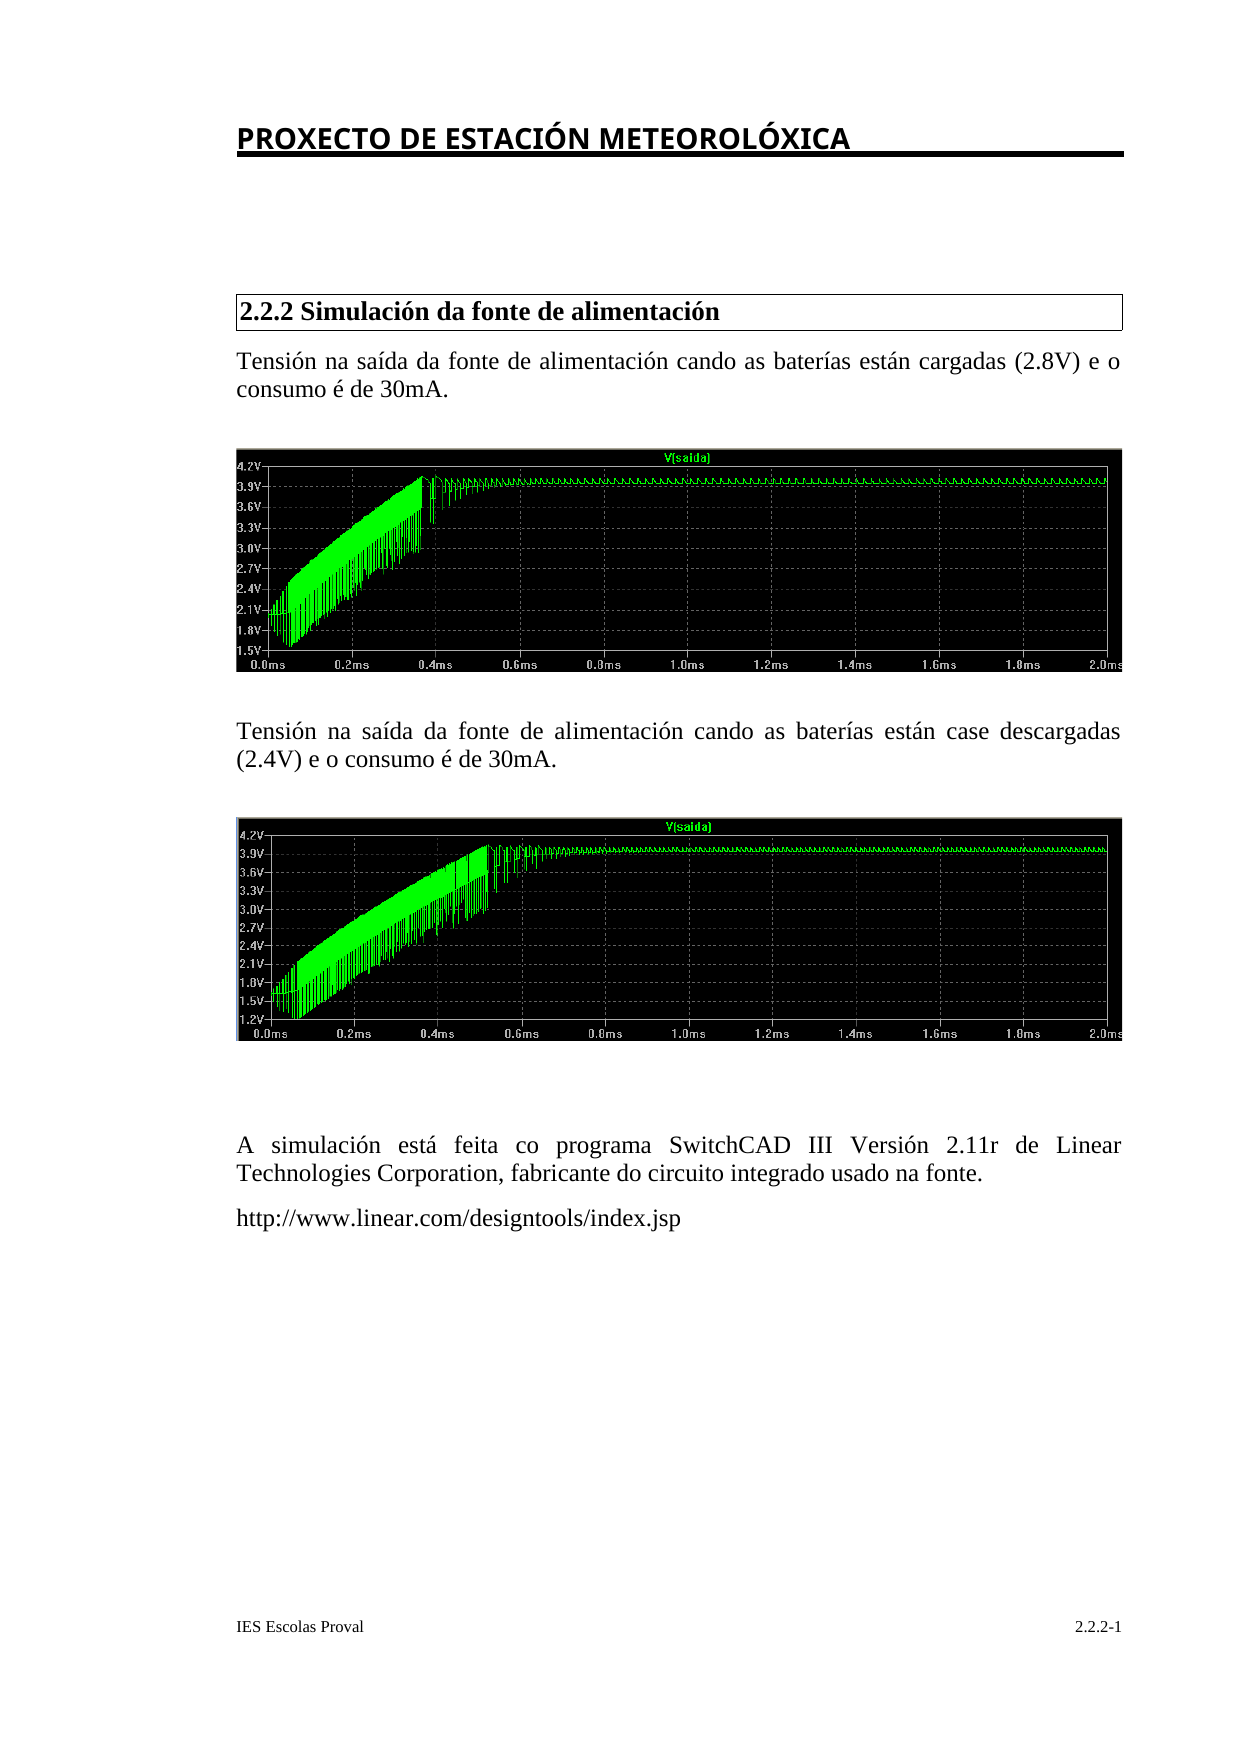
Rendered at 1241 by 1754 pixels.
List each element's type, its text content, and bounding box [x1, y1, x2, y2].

picture [236, 817, 1123, 1041]
text 2.2.2 Simulación da fonte de alimentación [237, 295, 1122, 330]
picture [236, 448, 1123, 672]
text Tensión na saída da fonte de alimentación cando as baterías están cargadas (2.8V) e o consumo é de 30mA. [236, 347, 1122, 403]
text A simulación está feita co programa SwitchCAD III Versión 2.11r de Linear Technologies Corporation, fabricante do circuito integrado usado na fonte. [236, 1131, 1122, 1187]
text Tensión na saída da fonte de alimentación cando as baterías están case descargadas (2.4V) e o consumo é de 30mA. [236, 717, 1122, 772]
text http://www.linear.com/designtools/index.jsp [236, 1204, 1122, 1232]
